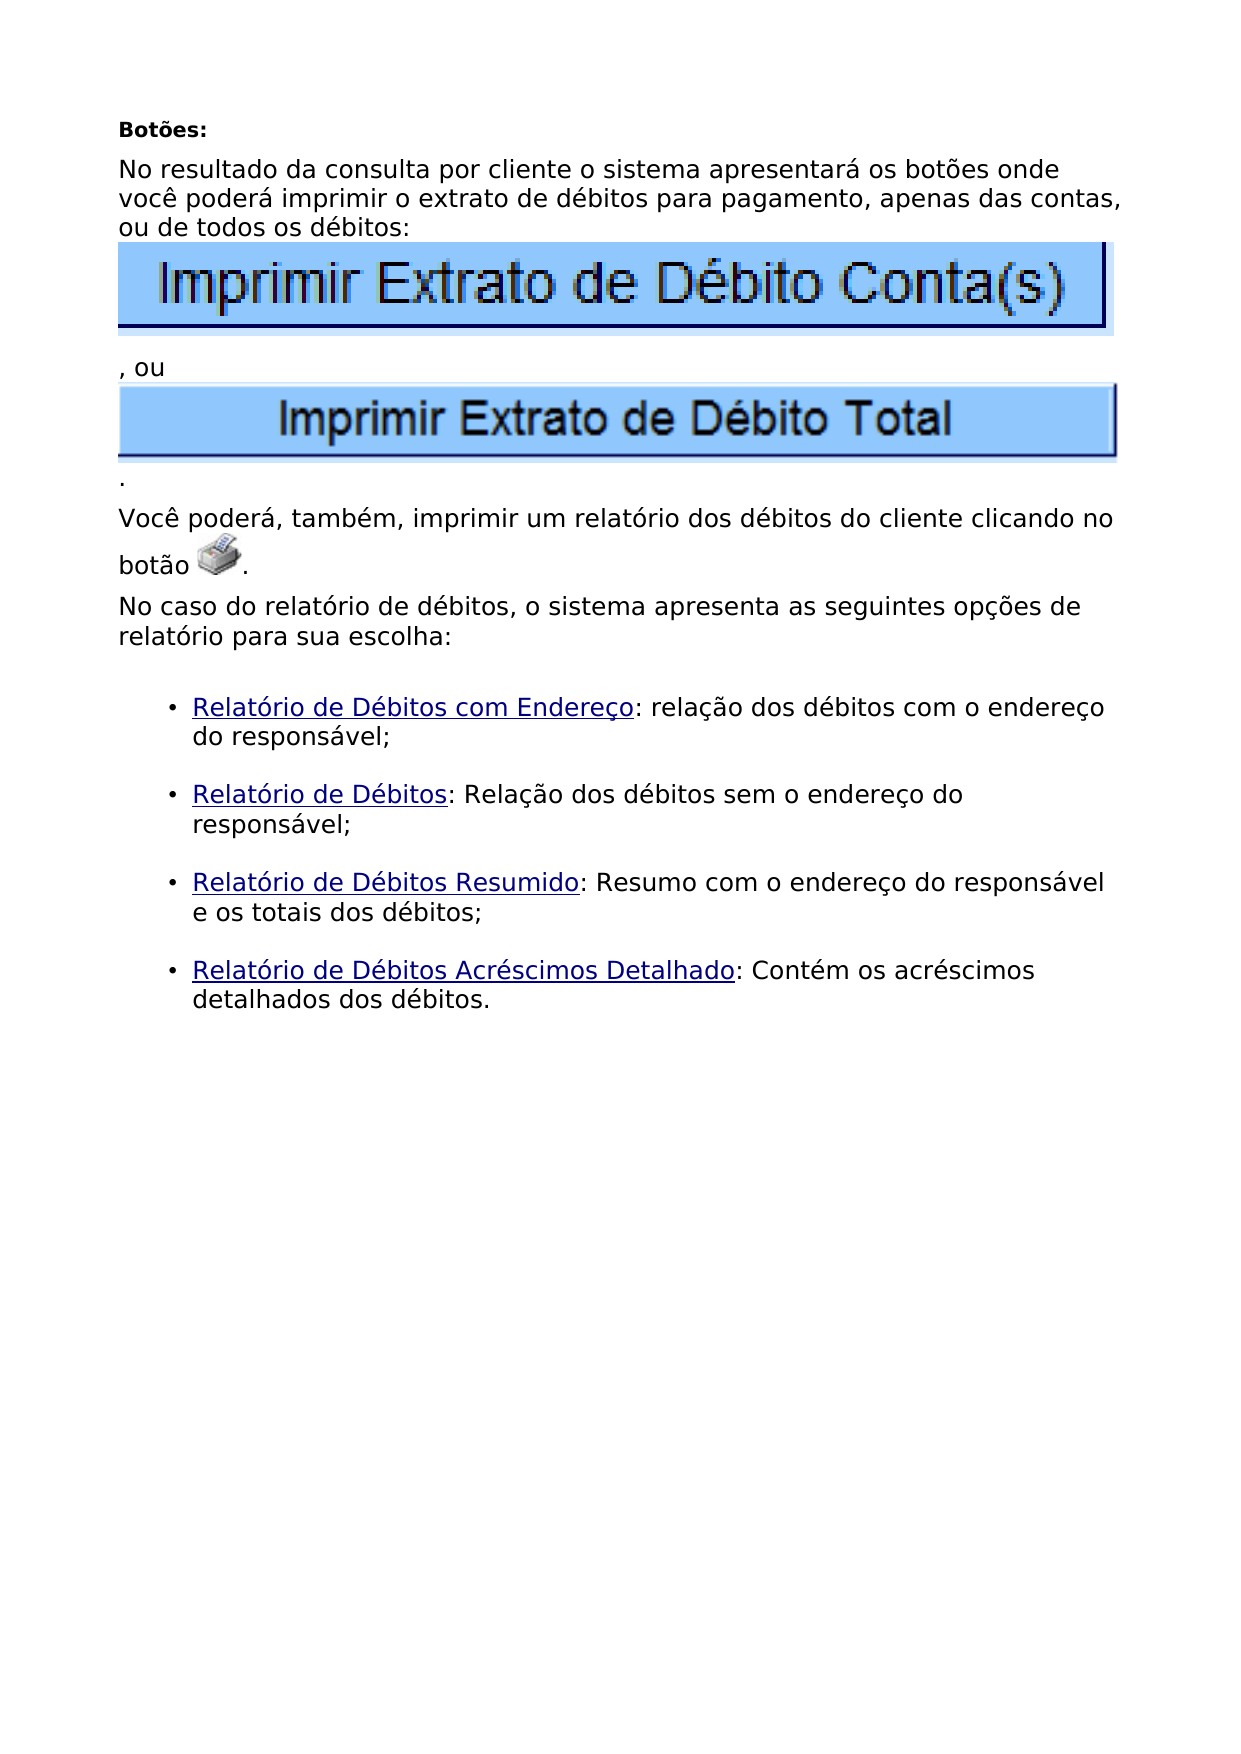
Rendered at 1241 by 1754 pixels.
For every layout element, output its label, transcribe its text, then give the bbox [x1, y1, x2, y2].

picture [118, 242, 1123, 353]
list Relatório de Débitos Resumido: Resumo com o endereço do responsável e os totais dos débitos; [177, 868, 1122, 927]
text No caso do relatório de débitos, o sistema apresenta as seguintes opções de relatório para sua escolha: [118, 593, 1122, 651]
list Relatório de Débitos Acréscimos Detalhado: Contém os acréscimos detalhados dos débitos. [177, 956, 1122, 1015]
subtitle Botões: [118, 118, 1122, 142]
list Relatório de Débitos: Relação dos débitos sem o endereço do responsável; [177, 781, 1122, 839]
list Relatório de Débitos com Endereço: relação dos débitos com o endereço do responsável; [177, 693, 1122, 751]
picture [197, 533, 242, 575]
text . [118, 463, 1122, 492]
text No resultado da consulta por cliente o sistema apresentará os botões onde você poderá imprimir o extrato de débitos para pagamento, apenas das contas, ou de todos os débitos: [118, 155, 1122, 242]
text Você poderá, também, imprimir um relatório dos débitos do cliente clicando no botão . [118, 504, 1122, 580]
picture [118, 382, 1123, 463]
text , ou [118, 353, 1122, 382]
